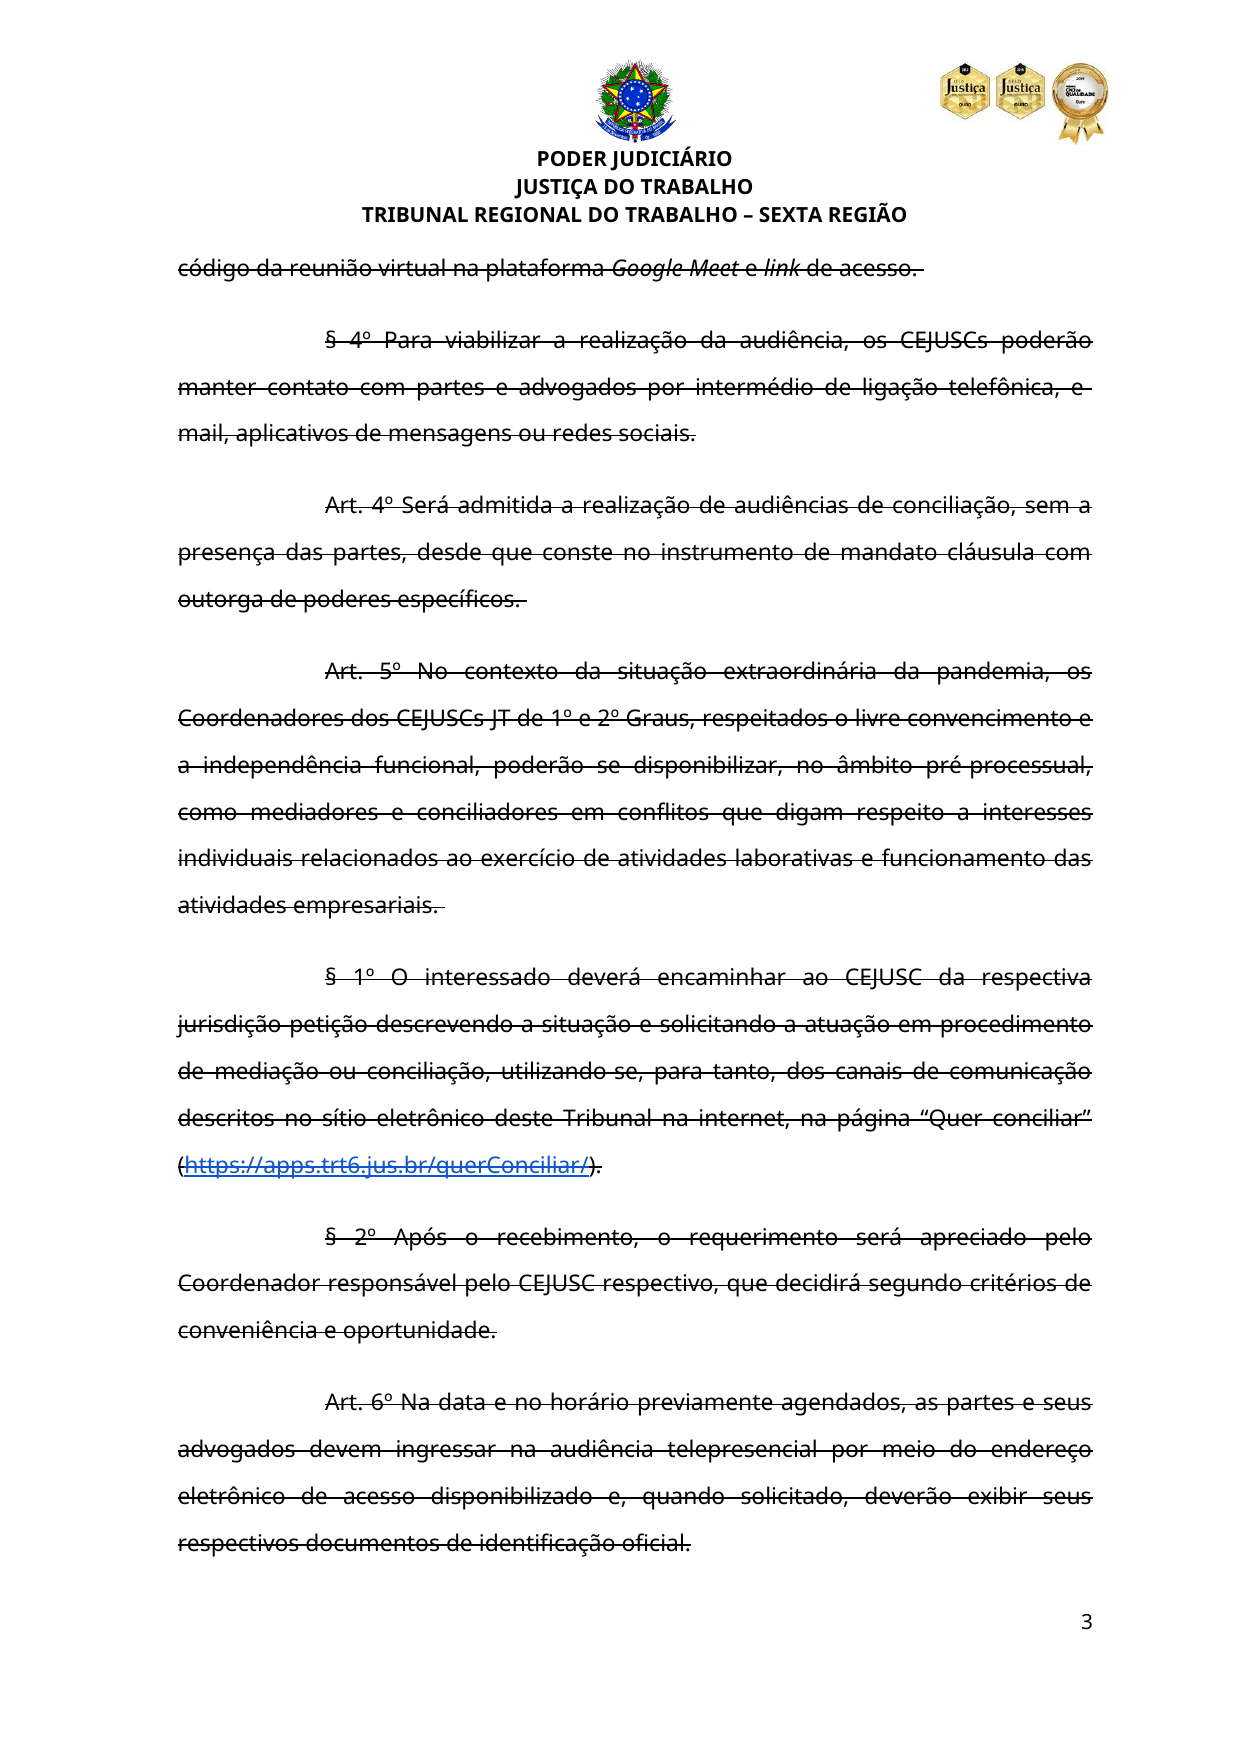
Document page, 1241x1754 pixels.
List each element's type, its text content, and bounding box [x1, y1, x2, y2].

text Art. 5º No contexto da situação extraordinária da pandemia, os Coordenadores dos CEJUSCs-JT de 1º e 2º Graus, respeitados o livre convencimento e a independência funcional, poderão se disponibilizar, no âmbito pré-processual, como mediadores e conciliadores em conflitos que digam respeito a interesses individuais relacionados ao exercício de atividades laborativas e funcionamento das atividades empresariais. [177, 720, 1092, 766]
picture [940, 63, 1109, 145]
text Art. 5º No contexto da situação extraordinária da pandemia, os Coordenadores dos CEJUSCs-JT de 1º e 2º Graus, respeitados o livre convencimento e a independência funcional, poderão se disponibilizar, no âmbito pré-processual, como mediadores e conciliadores em conflitos que digam respeito a interesses individuais relacionados ao exercício de atividades laborativas e funcionamento das atividades empresariais. [177, 814, 1092, 860]
text código da reunião virtual na plataforma Google Meet e link de acesso. [177, 252, 1092, 283]
text § 2º Após o recebimento, o requerimento será apreciado pelo Coordenador responsável pelo CEJUSC respectivo, que decidirá segundo critérios de conveniência e oportunidade. [177, 1286, 1092, 1346]
text § 1º O interessado deverá encaminhar ao CEJUSC da respectiva jurisdição petição descrevendo a situação e solicitando a atuação em procedimento de mediação ou conciliação, utilizando-se, para tanto, dos canais de comunicação descritos no sítio eletrônico deste Tribunal na internet, na página “Quer conciliar” (https://apps.trt6.jus.br/querConciliar/). [177, 1027, 1092, 1072]
text § 1º O interessado deverá encaminhar ao CEJUSC da respectiva jurisdição petição descrevendo a situação e solicitando a atuação em procedimento de mediação ou conciliação, utilizando-se, para tanto, dos canais de comunicação descritos no sítio eletrônico deste Tribunal na internet, na página “Quer conciliar” (https://apps.trt6.jus.br/querConciliar/). [177, 1073, 1092, 1119]
text § 1º O interessado deverá encaminhar ao CEJUSC da respectiva jurisdição petição descrevendo a situação e solicitando a atuação em procedimento de mediação ou conciliação, utilizando-se, para tanto, dos canais de comunicação descritos no sítio eletrônico deste Tribunal na internet, na página “Quer conciliar” (https://apps.trt6.jus.br/querConciliar/). [177, 961, 1092, 1025]
text Art. 6º Na data e no horário previamente agendados, as partes e seus advogados devem ingressar na audiência telepresencial por meio do endereço eletrônico de acesso disponibilizado e, quando solicitado, deverão exibir seus respectivos documentos de identificação oficial. [177, 1451, 1092, 1497]
text Art. 5º No contexto da situação extraordinária da pandemia, os Coordenadores dos CEJUSCs-JT de 1º e 2º Graus, respeitados o livre convencimento e a independência funcional, poderão se disponibilizar, no âmbito pré-processual, como mediadores e conciliadores em conflitos que digam respeito a interesses individuais relacionados ao exercício de atividades laborativas e funcionamento das atividades empresariais. [177, 767, 1092, 813]
text Art. 5º No contexto da situação extraordinária da pandemia, os Coordenadores dos CEJUSCs-JT de 1º e 2º Graus, respeitados o livre convencimento e a independência funcional, poderão se disponibilizar, no âmbito pré-processual, como mediadores e conciliadores em conflitos que digam respeito a interesses individuais relacionados ao exercício de atividades laborativas e funcionamento das atividades empresariais. [177, 861, 1092, 921]
text § 4º Para viabilizar a realização da audiência, os CEJUSCs poderão manter contato com partes e advogados por intermédio de ligação telefônica, e-mail, aplicativos de mensagens ou redes sociais. [177, 324, 1092, 388]
text Art. 4º Será admitida a realização de audiências de conciliação, sem a presença das partes, desde que conste no instrumento de mandato cláusula com outorga de poderes específicos. [177, 489, 1092, 554]
text § 2º Após o recebimento, o requerimento será apreciado pelo Coordenador responsável pelo CEJUSC respectivo, que decidirá segundo critérios de conveniência e oportunidade. [177, 1221, 1092, 1285]
text Art. 6º Na data e no horário previamente agendados, as partes e seus advogados devem ingressar na audiência telepresencial por meio do endereço eletrônico de acesso disponibilizado e, quando solicitado, deverão exibir seus respectivos documentos de identificação oficial. [177, 1498, 1092, 1558]
text Art. 6º Na data e no horário previamente agendados, as partes e seus advogados devem ingressar na audiência telepresencial por meio do endereço eletrônico de acesso disponibilizado e, quando solicitado, deverão exibir seus respectivos documentos de identificação oficial. [177, 1386, 1092, 1450]
text Art. 4º Será admitida a realização de audiências de conciliação, sem a presença das partes, desde que conste no instrumento de mandato cláusula com outorga de poderes específicos. [177, 555, 1092, 614]
picture [591, 57, 678, 144]
text § 4º Para viabilizar a realização da audiência, os CEJUSCs poderão manter contato com partes e advogados por intermédio de ligação telefônica, e-mail, aplicativos de mensagens ou redes sociais. [177, 389, 1092, 449]
text § 1º O interessado deverá encaminhar ao CEJUSC da respectiva jurisdição petição descrevendo a situação e solicitando a atuação em procedimento de mediação ou conciliação, utilizando-se, para tanto, dos canais de comunicação descritos no sítio eletrônico deste Tribunal na internet, na página “Quer conciliar” (https://apps.trt6.jus.br/querConciliar/). [177, 1120, 1092, 1180]
text Art. 5º No contexto da situação extraordinária da pandemia, os Coordenadores dos CEJUSCs-JT de 1º e 2º Graus, respeitados o livre convencimento e a independência funcional, poderão se disponibilizar, no âmbito pré-processual, como mediadores e conciliadores em conflitos que digam respeito a interesses individuais relacionados ao exercício de atividades laborativas e funcionamento das atividades empresariais. [177, 655, 1092, 719]
